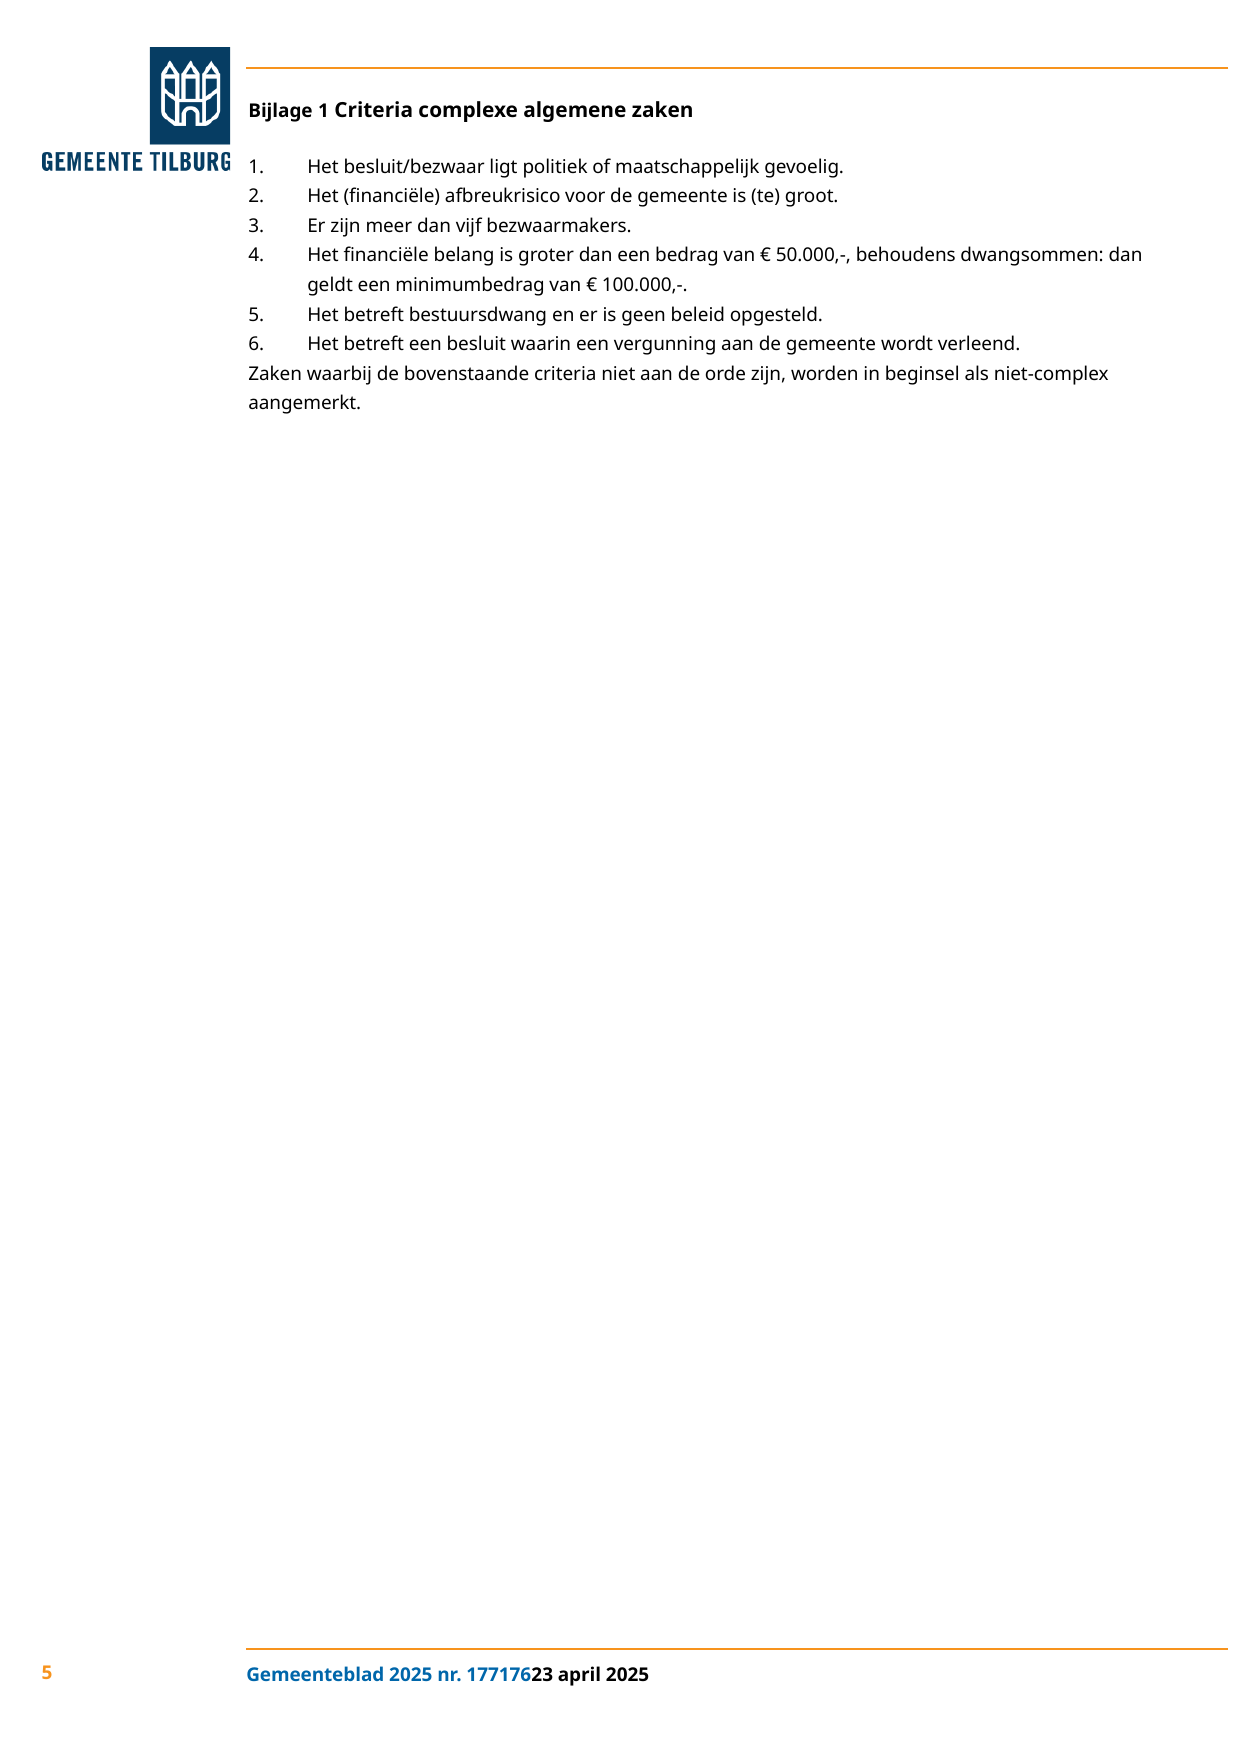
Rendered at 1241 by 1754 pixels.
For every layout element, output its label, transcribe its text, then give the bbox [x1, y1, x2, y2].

list Er zijn meer dan vijf bezwaarmakers. [248, 212, 1152, 238]
list Het betreft bestuursdwang en er is geen beleid opgesteld. [248, 301, 1152, 327]
list Het besluit/bezwaar ligt politiek of maatschappelijk gevoelig. [248, 153, 1152, 179]
list Het betreft een besluit waarin een vergunning aan de gemeente wordt verleend. [248, 330, 1152, 356]
list Het financiële belang is groter dan een bedrag van € 50.000,-, behoudens dwangsommen: dan geldt een minimumbedrag van € 100.000,-. [248, 242, 1152, 297]
list Het (financiële) afbreukrisico voor de gemeente is (te) groot. [248, 182, 1152, 208]
text Bijlage 1 Criteria complexe algemene zaken [248, 95, 1152, 123]
picture [41, 47, 231, 172]
text Zaken waarbij de bovenstaande criteria niet aan de orde zijn, worden in beginsel als niet-complex aangemerkt. [248, 360, 1152, 415]
